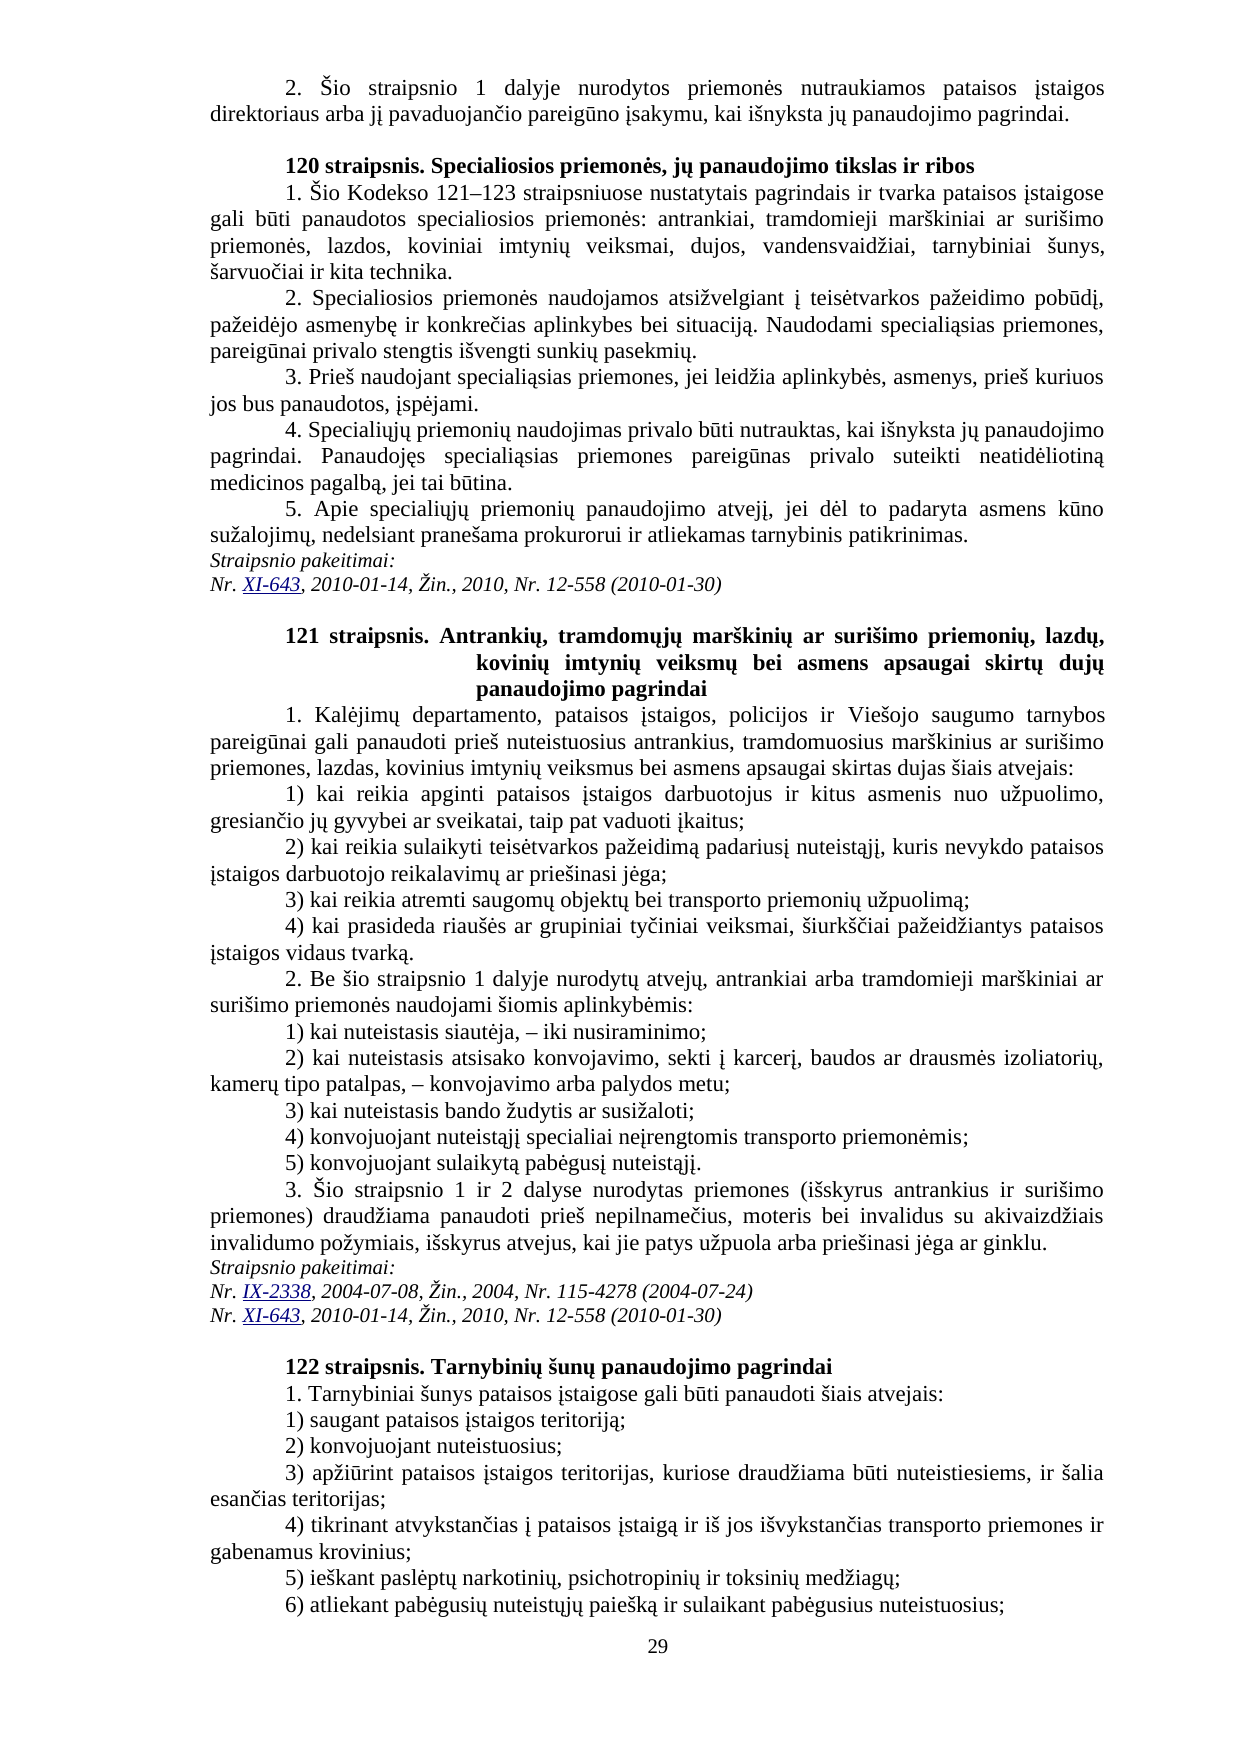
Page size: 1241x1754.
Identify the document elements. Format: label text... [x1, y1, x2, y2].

text 1. Šio Kodekso 121–123 straipsniuose nustatytais pagrindais ir tvarka pataisos įstaigose gali būti panaudotos specialiosios priemonės: antrankiai, tramdomieji marškiniai ar surišimo priemonės, lazdos, koviniai imtynių veiksmai, dujos, vandensvaidžiai, tarnybiniai šunys, šarvuočiai ir kita technika. [210, 179, 1106, 284]
text 2) kai nuteistasis atsisako konvojavimo, sekti į karcerį, baudos ar drausmės izoliatorių, kamerų tipo patalpas, – konvojavimo arba palydos metu; [210, 1044, 1106, 1097]
text 121 straipsnis. Antrankių, tramdomųjų marškinių ar surišimo priemonių, lazdų, kovinių imtynių veiksmų bei asmens apsaugai skirtų dujų panaudojimo pagrindai [285, 622, 1106, 701]
text 1) kai nuteistasis siautėja, – iki nusiraminimo; [210, 1018, 1106, 1044]
text 4) kai prasideda riaušės ar grupiniai tyčiniai veiksmai, šiurkščiai pažeidžiantys pataisos įstaigos vidaus tvarką. [210, 912, 1106, 965]
text Nr. XI-643, 2010-01-14, Žin., 2010, Nr. 12-558 (2010-01-30) [210, 572, 1106, 596]
text 122 straipsnis. Tarnybinių šunų panaudojimo pagrindai [210, 1353, 1106, 1380]
text 4) tikrinant atvykstančias į pataisos įstaigą ir iš jos išvykstančias transporto priemones ir gabenamus krovinius; [210, 1512, 1106, 1564]
text 1) saugant pataisos įstaigos teritoriją; [210, 1406, 1106, 1432]
text Straipsnio pakeitimai: [210, 1255, 1106, 1279]
text 4. Specialiųjų priemonių naudojimas privalo būti nutrauktas, kai išnyksta jų panaudojimo pagrindai. Panaudojęs specialiąsias priemones pareigūnas privalo suteikti neatidėliotiną medicinos pagalbą, jei tai būtina. [210, 416, 1106, 495]
text 2) konvojuojant nuteistuosius; [210, 1432, 1106, 1459]
text 5) konvojuojant sulaikytą pabėgusį nuteistąjį. [210, 1149, 1106, 1176]
text 2. Specialiosios priemonės naudojamos atsižvelgiant į teisėtvarkos pažeidimo pobūdį, pažeidėjo asmenybę ir konkrečias aplinkybes bei situaciją. Naudodami specialiąsias priemones, pareigūnai privalo stengtis išvengti sunkių pasekmių. [210, 284, 1106, 363]
text 1. Kalėjimų departamento, pataisos įstaigos, policijos ir Viešojo saugumo tarnybos pareigūnai gali panaudoti prieš nuteistuosius antrankius, tramdomuosius marškinius ar surišimo priemones, lazdas, kovinius imtynių veiksmus bei asmens apsaugai skirtas dujas šiais atvejais: [210, 701, 1106, 781]
text 2. Be šio straipsnio 1 dalyje nurodytų atvejų, antrankiai arba tramdomieji marškiniai ar surišimo priemonės naudojami šiomis aplinkybėmis: [210, 965, 1106, 1018]
text 4) konvojuojant nuteistąjį specialiai neįrengtomis transporto priemonėmis; [210, 1123, 1106, 1149]
text 1) kai reikia apginti pataisos įstaigos darbuotojus ir kitus asmenis nuo užpuolimo, gresiančio jų gyvybei ar sveikatai, taip pat vaduoti įkaitus; [210, 781, 1106, 833]
text 5. Apie specialiųjų priemonių panaudojimo atvejį, jei dėl to padaryta asmens kūno sužalojimų, nedelsiant pranešama prokurorui ir atliekamas tarnybinis patikrinimas. [210, 495, 1106, 548]
text 3) apžiūrint pataisos įstaigos teritorijas, kuriose draudžiama būti nuteistiesiems, ir šalia esančias teritorijas; [210, 1459, 1106, 1512]
text Nr. IX-2338, 2004-07-08, Žin., 2004, Nr. 115-4278 (2004-07-24) [210, 1279, 1106, 1303]
text 2. Šio straipsnio 1 dalyje nurodytos priemonės nutraukiamos pataisos įstaigos direktoriaus arba jį pavaduojančio pareigūno įsakymu, kai išnyksta jų panaudojimo pagrindai. [210, 73, 1106, 126]
text 3) kai reikia atremti saugomų objektų bei transporto priemonių užpuolimą; [210, 886, 1106, 912]
text 3. Prieš naudojant specialiąsias priemones, jei leidžia aplinkybės, asmenys, prieš kuriuos jos bus panaudotos, įspėjami. [210, 363, 1106, 416]
text 120 straipsnis. Specialiosios priemonės, jų panaudojimo tikslas ir ribos [210, 153, 1106, 179]
text 3. Šio straipsnio 1 ir 2 dalyse nurodytas priemones (išskyrus antrankius ir surišimo priemones) draudžiama panaudoti prieš nepilnamečius, moteris bei invalidus su akivaizdžiais invalidumo požymiais, išskyrus atvejus, kai jie patys užpuola arba priešinasi jėga ar ginklu. [210, 1176, 1106, 1255]
text 6) atliekant pabėgusių nuteistųjų paiešką ir sulaikant pabėgusius nuteistuosius; [210, 1591, 1106, 1617]
text 1. Tarnybiniai šunys pataisos įstaigose gali būti panaudoti šiais atvejais: [210, 1380, 1106, 1406]
text 5) ieškant paslėptų narkotinių, psichotropinių ir toksinių medžiagų; [210, 1564, 1106, 1591]
text Straipsnio pakeitimai: [210, 548, 1106, 572]
text 2) kai reikia sulaikyti teisėtvarkos pažeidimą padariusį nuteistąjį, kuris nevykdo pataisos įstaigos darbuotojo reikalavimų ar priešinasi jėga; [210, 833, 1106, 886]
text Nr. XI-643, 2010-01-14, Žin., 2010, Nr. 12-558 (2010-01-30) [210, 1303, 1106, 1327]
text 3) kai nuteistasis bando žudytis ar susižaloti; [210, 1097, 1106, 1123]
